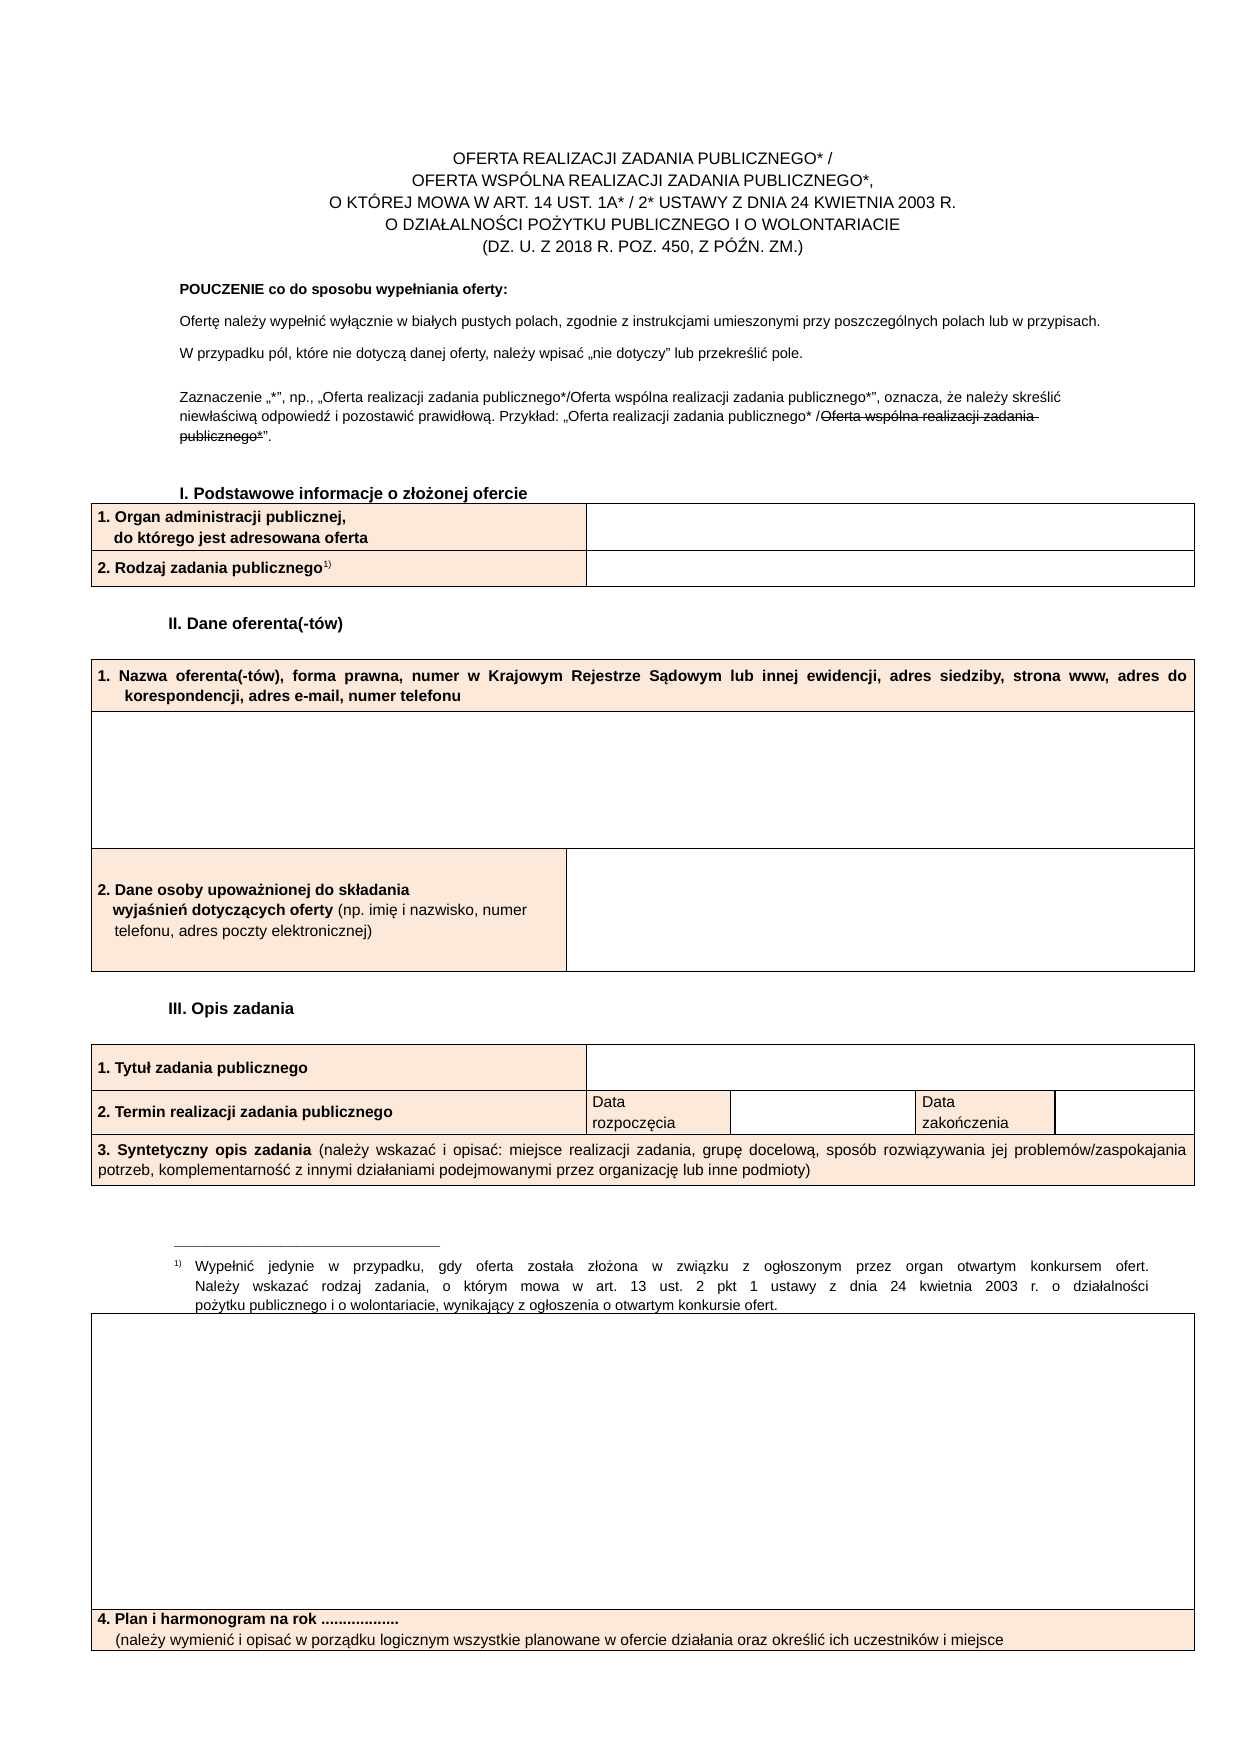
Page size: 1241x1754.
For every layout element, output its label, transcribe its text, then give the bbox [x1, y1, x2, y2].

table_cell [731, 1091, 915, 1133]
table_cell [92, 712, 1194, 848]
table_cell 2. Termin realizacji zadania publicznego [92, 1091, 586, 1133]
table_cell [587, 551, 1194, 586]
table_cell 3. Syntetyczny opis zadania (należy wskazać i opisać: miejsce realizacji zadania, grupę docelową, sposób rozwiązywania jej problemów/zaspokajania potrzeb, komplementarność z innymi działaniami podejmowanymi przez organizację lub inne podmioty) [92, 1135, 1194, 1185]
table_cell POUCZENIE co do sposobu wypełniania oferty: Ofertę należy wypełnić wyłącznie w białych pustych polach, zgodnie z instrukcjami umieszonymi przy poszczególnych polach lub w przypisach. W przypadku pól, które nie dotyczą danej oferty, należy wpisać „nie dotyczy” lub przekreślić pole. Zaznaczenie „*”, np., „Oferta realizacji zadania publicznego*/Oferta wspólna realizacji zadania publicznego*”, oznacza, że należy skreślić niewłaściwą odpowiedź i pozostawić prawidłową. Przykład: „Oferta realizacji zadania publicznego* /Oferta wspólna realizacji zadania publicznego*”. I. Podstawowe informacje o złożonej ofercie [91, 256, 1194, 503]
table_cell [567, 849, 1194, 971]
table_cell 1. Tytuł zadania publicznego [92, 1045, 586, 1090]
table_cell 1. Nazwa oferenta(-tów), forma prawna, numer w Krajowym Rejestrze Sądowym lub innej ewidencji, adres siedziby, strona www, adres do korespondencji, adres e-mail, numer telefonu [92, 660, 1194, 711]
table_cell 4. Plan i harmonogram na rok .................. (należy wymienić i opisać w porządku logicznym wszystkie planowane w ofercie działania oraz określić ich uczestników i miejsce [92, 1610, 1194, 1650]
table_cell [587, 1045, 1194, 1090]
table_cell 2. Rodzaj zadania publicznego1) [92, 551, 586, 586]
table_cell __________________________________________________ 1) Wypełnić jedynie w przypadku, gdy oferta została złożona w związku z ogłoszonym przez organ otwartym konkursem ofert. Należy wskazać rodzaj zadania, o którym mowa w art. 13 ust. 2 pkt 1 ustawy z dnia 24 kwietnia 2003 r. o działalności pożytku publicznego i o wolontariacie, wynikający z ogłoszenia o otwartym konkursie ofert. [91, 1186, 1194, 1313]
table_cell Data zakończenia [916, 1091, 1054, 1133]
table_cell III. Opis zadania [91, 972, 1194, 1044]
table_cell [1056, 1091, 1194, 1133]
table_cell 1. Organ administracji publicznej, do którego jest adresowana oferta [92, 504, 586, 550]
table_cell II. Dane oferenta(-tów) [91, 587, 1194, 659]
table_cell [92, 1314, 1194, 1609]
table_cell 2. Dane osoby upoważnionej do składania wyjaśnień dotyczących oferty (np. imię i nazwisko, numer telefonu, adres poczty elektronicznej) [92, 849, 566, 971]
table_cell [587, 504, 1194, 550]
table_header OFERTA REALIZACJI ZADANIA PUBLICZNEGO* / OFERTA WSPÓLNA REALIZACJI ZADANIA PUBLICZNEGO*, O KTÓREJ MOWA W ART. 14 UST. 1A* / 2* USTAWY Z DNIA 24 KWIETNIA 2003 R. O DZIAŁALNOŚCI POŻYTKU PUBLICZNEGO I O WOLONTARIACIE (DZ. U. Z 2018 R. POZ. 450, Z PÓŹN. ZM.) [91, 149, 1194, 256]
table_cell Data rozpoczęcia [587, 1091, 730, 1133]
